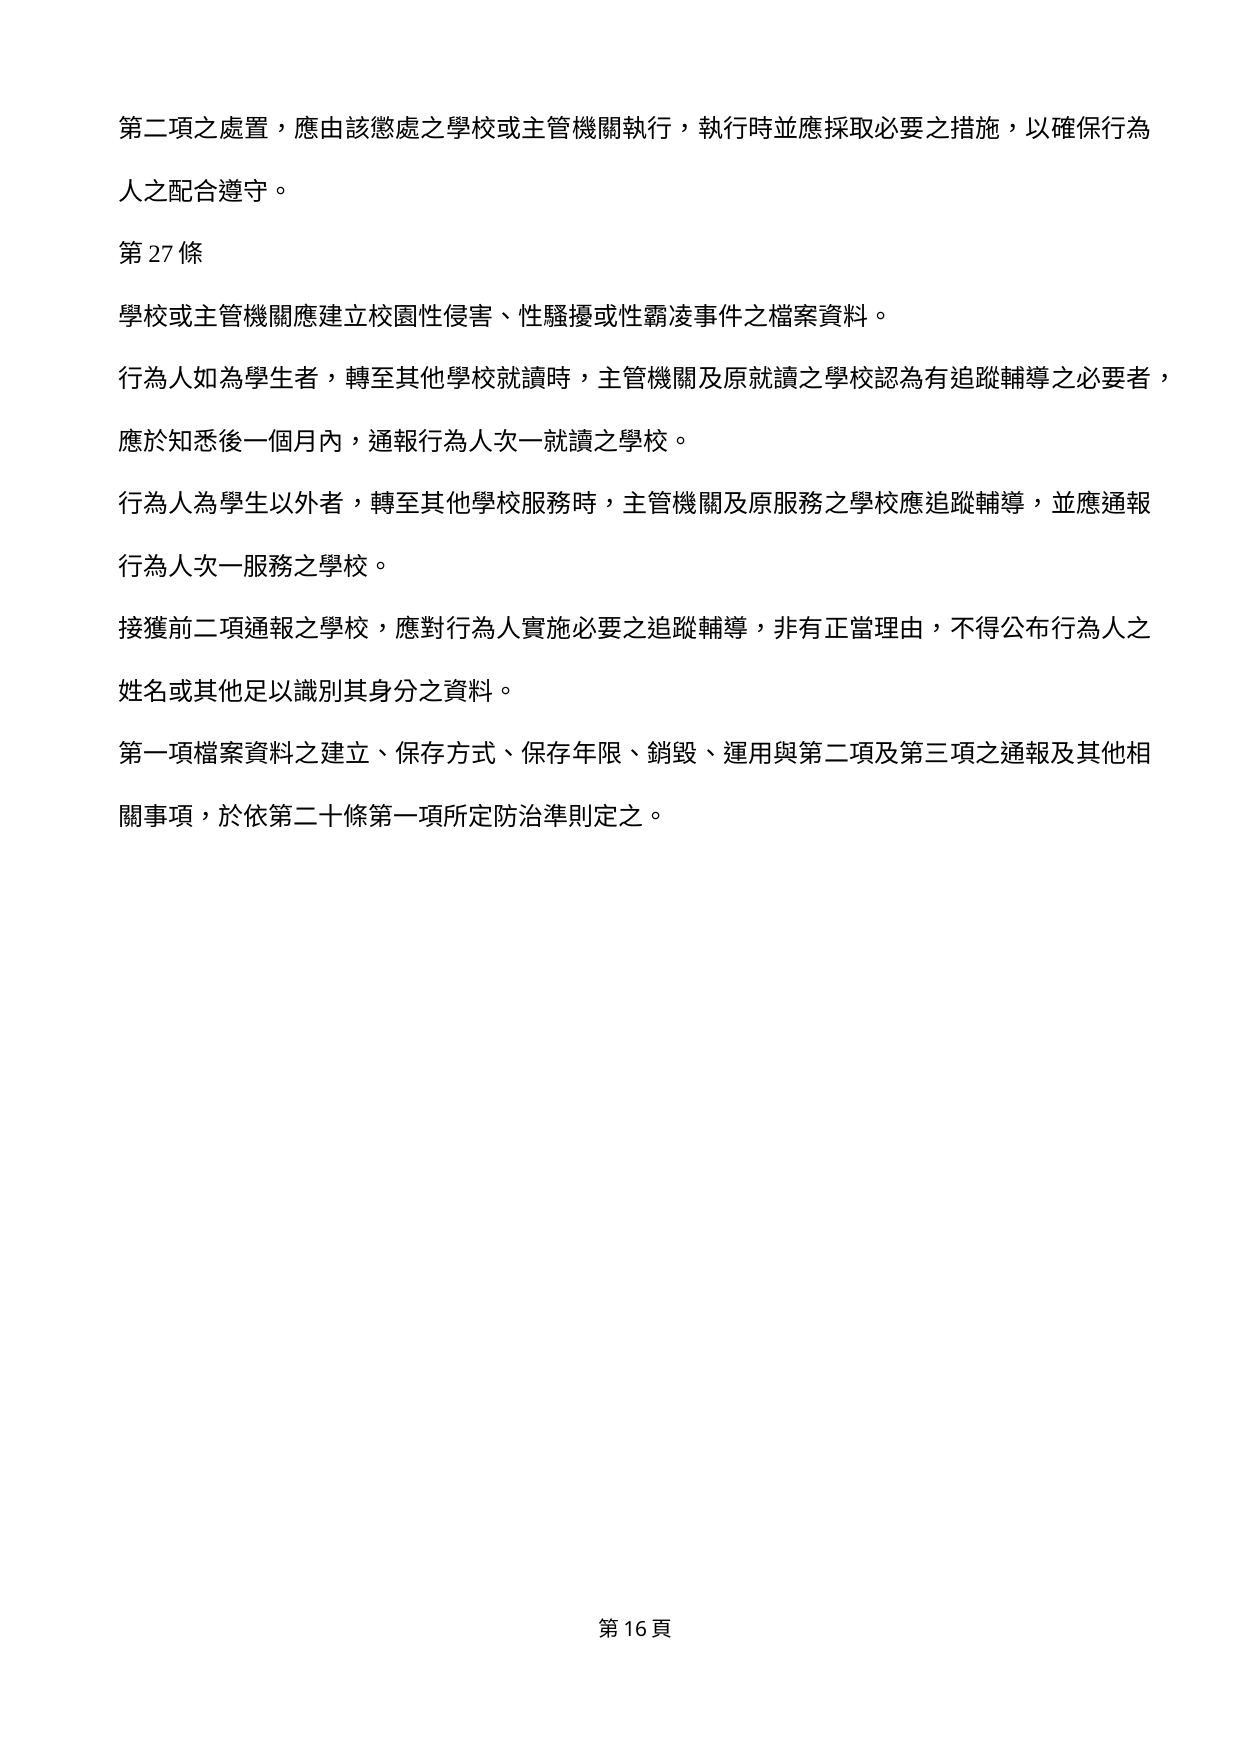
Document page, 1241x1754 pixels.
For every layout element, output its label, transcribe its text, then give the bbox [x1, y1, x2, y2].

text 行為人如為學生者，轉至其他學校就讀時，主管機關及原就讀之學校認為有追蹤輔導之必要者，應於知悉後一個月內，通報行為人次一就讀之學校。 [118, 335, 1152, 460]
text 第二項之處置，應由該懲處之學校或主管機關執行，執行時並應採取必要之措施，以確保行為人之配合遵守。 [118, 85, 1152, 210]
text 學校或主管機關應建立校園性侵害、性騷擾或性霸凌事件之檔案資料。 [118, 273, 1152, 335]
text 行為人為學生以外者，轉至其他學校服務時，主管機關及原服務之學校應追蹤輔導，並應通報行為人次一服務之學校。 [118, 460, 1152, 585]
text 接獲前二項通報之學校，應對行為人實施必要之追蹤輔導，非有正當理由，不得公布行為人之姓名或其他足以識別其身分之資料。 [118, 585, 1152, 710]
text 第一項檔案資料之建立、保存方式、保存年限、銷毀、運用與第二項及第三項之通報及其他相關事項，於依第二十條第一項所定防治準則定之。 [118, 710, 1152, 835]
text 第27條 [118, 210, 1152, 273]
